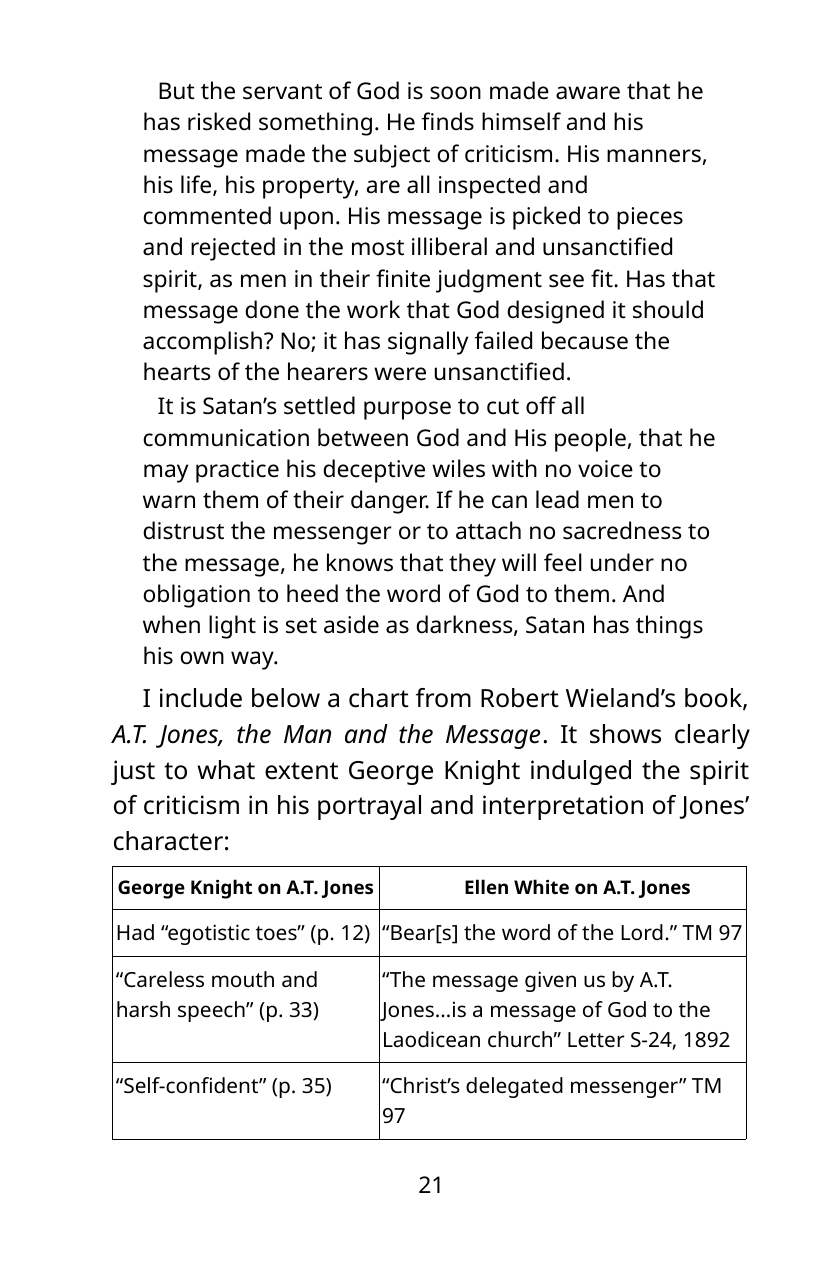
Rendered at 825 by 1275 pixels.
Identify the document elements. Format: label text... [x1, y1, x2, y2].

table_header George Knight on A.T. Jones [113, 867, 379, 909]
text But the servant of God is soon made aware that he has risked something. He finds himself and his message made the subject of criticism. His manners, his life, his property, are all inspected and commented upon. His message is picked to pieces and rejected in the most illiberal and unsanctified spirit, as men in their finite judgment see fit. Has that message done the work that God designed it should accomplish? No; it has signally failed because the hearts of the hearers were unsanctified. [142, 75, 720, 387]
table_header Ellen White on A.T. Jones [380, 867, 746, 909]
text It is Satan’s settled purpose to cut off all communication between God and His people, that he may practice his deceptive wiles with no voice to warn them of their danger. If he can lead men to distrust the messenger or to attach no sacredness to the message, he knows that they will feel under no obligation to heed the word of God to them. And when light is set aside as darkness, Satan has things his own way. [142, 391, 720, 672]
table_cell “Self-confident” (p. 35) [113, 1063, 379, 1139]
table_cell “Christ’s delegated messenger” TM 97 [380, 1063, 746, 1139]
table_cell “Careless mouth and harsh speech” (p. 33) [113, 957, 379, 1062]
table_cell Had “egotistic toes” (p. 12) [113, 910, 379, 956]
table_cell “The message given us by A.T. Jones…is a message of God to the Laodicean church” Letter S-24, 1892 [380, 957, 746, 1062]
table_cell “Bear[s] the word of the Lord.” TM 97 [380, 910, 746, 956]
text I include below a chart from Robert Wieland’s book, A.T. Jones, the Man and the Message. It shows clearly just to what extent George Knight indulged the spirit of criticism in his portrayal and interpretation of Jones’ character: [112, 681, 750, 858]
